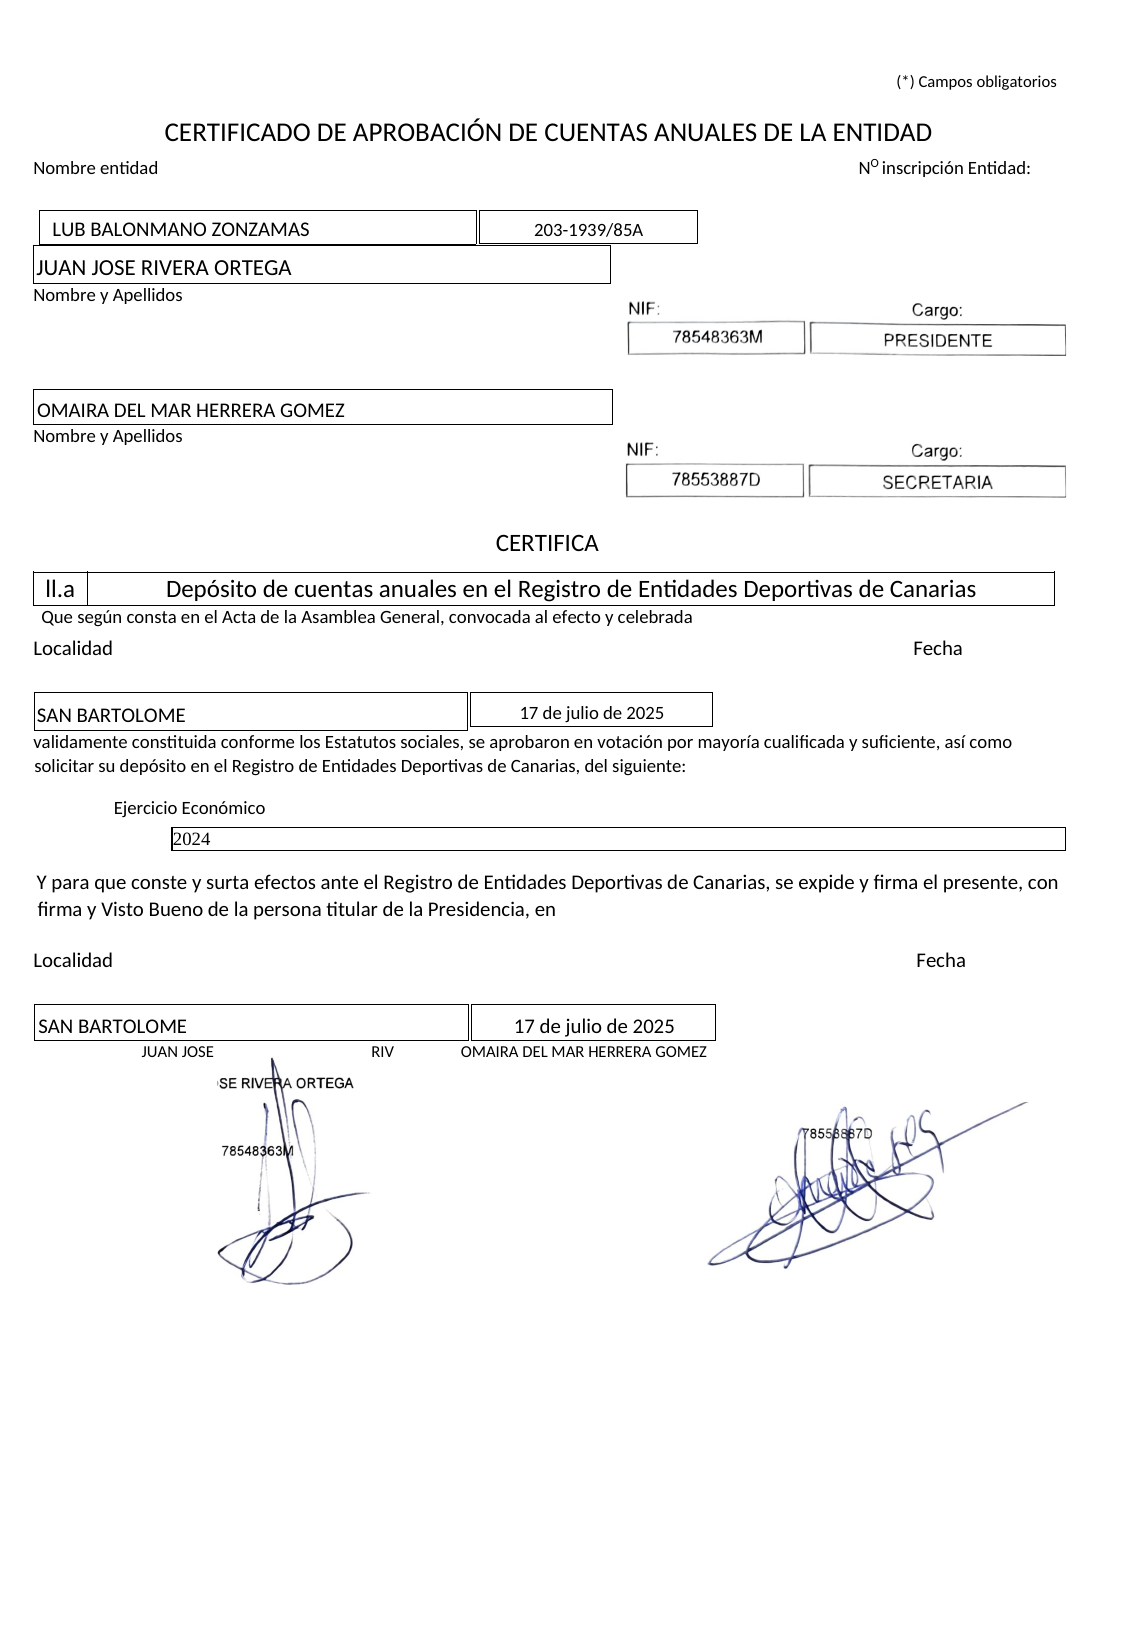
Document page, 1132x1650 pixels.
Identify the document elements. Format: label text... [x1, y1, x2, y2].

table_header JUAN JOSE RIVERA ORTEGA [34, 246, 610, 283]
text Que según consta en el Acta de la Asamblea General, convocada al efecto y celebrada [41, 606, 1066, 628]
table_header [468, 974, 1062, 1041]
table_header SAN BARTOLOME [35, 693, 467, 729]
text 2024 [173, 828, 1065, 850]
table_header 203-1939/85A [480, 211, 697, 243]
table_header [476, 180, 1054, 244]
text Localidad Fecha [33, 635, 1066, 661]
table_header 17 de julio de 2025 [472, 1005, 715, 1040]
text validamente constituida conforme los Estatutos sociales, se aprobaron en votación por mayoría cualificada y suficiente, así como solicitar su depósito en el Registro de Entidades Deportivas de Canarias, del siguiente: [33, 730, 1066, 777]
subtitle CERTIFICA [33, 527, 1061, 557]
table_header [467, 662, 1059, 730]
text Nombre y Apellidos [33, 283, 1066, 356]
table_header ll.a [34, 573, 87, 605]
subtitle JUAN JOSE RIV OMAIRA DEL MAR HERRERA GOMEZ [33, 1041, 1066, 1284]
text Localidad Fecha [33, 947, 1066, 972]
text Nombre y Apellidos [33, 424, 1066, 497]
text Nombre entidad NO inscripción Entidad: [33, 156, 1066, 179]
table_header [34, 662, 467, 692]
table_header 17 de julio de 2025 [471, 693, 712, 726]
subtitle CERTIFICADO DE APROBACIÓN DE CUENTAS ANUALES DE LA ENTIDAD [33, 115, 1064, 148]
table_header OMAIRA DEL MAR HERRERA GOMEZ [34, 390, 612, 424]
table_header LUB BALONMANO ZONZAMAS [40, 211, 476, 244]
table_header [40, 180, 476, 210]
table_header [34, 974, 468, 1004]
text Ejercicio Económico [113, 796, 1066, 819]
text Y para que conste y surta efectos ante el Registro de Entidades Deportivas de Canarias, se expide y firma el presente, con firma y Visto Bueno de la persona titular de la Presidencia, en [36, 869, 1066, 922]
table_header SAN BARTOLOME [35, 1005, 468, 1040]
text (*) Campos obligatorios [33, 71, 1057, 91]
table_header Depósito de cuentas anuales en el Registro de Entidades Deportivas de Canarias [88, 573, 1054, 605]
